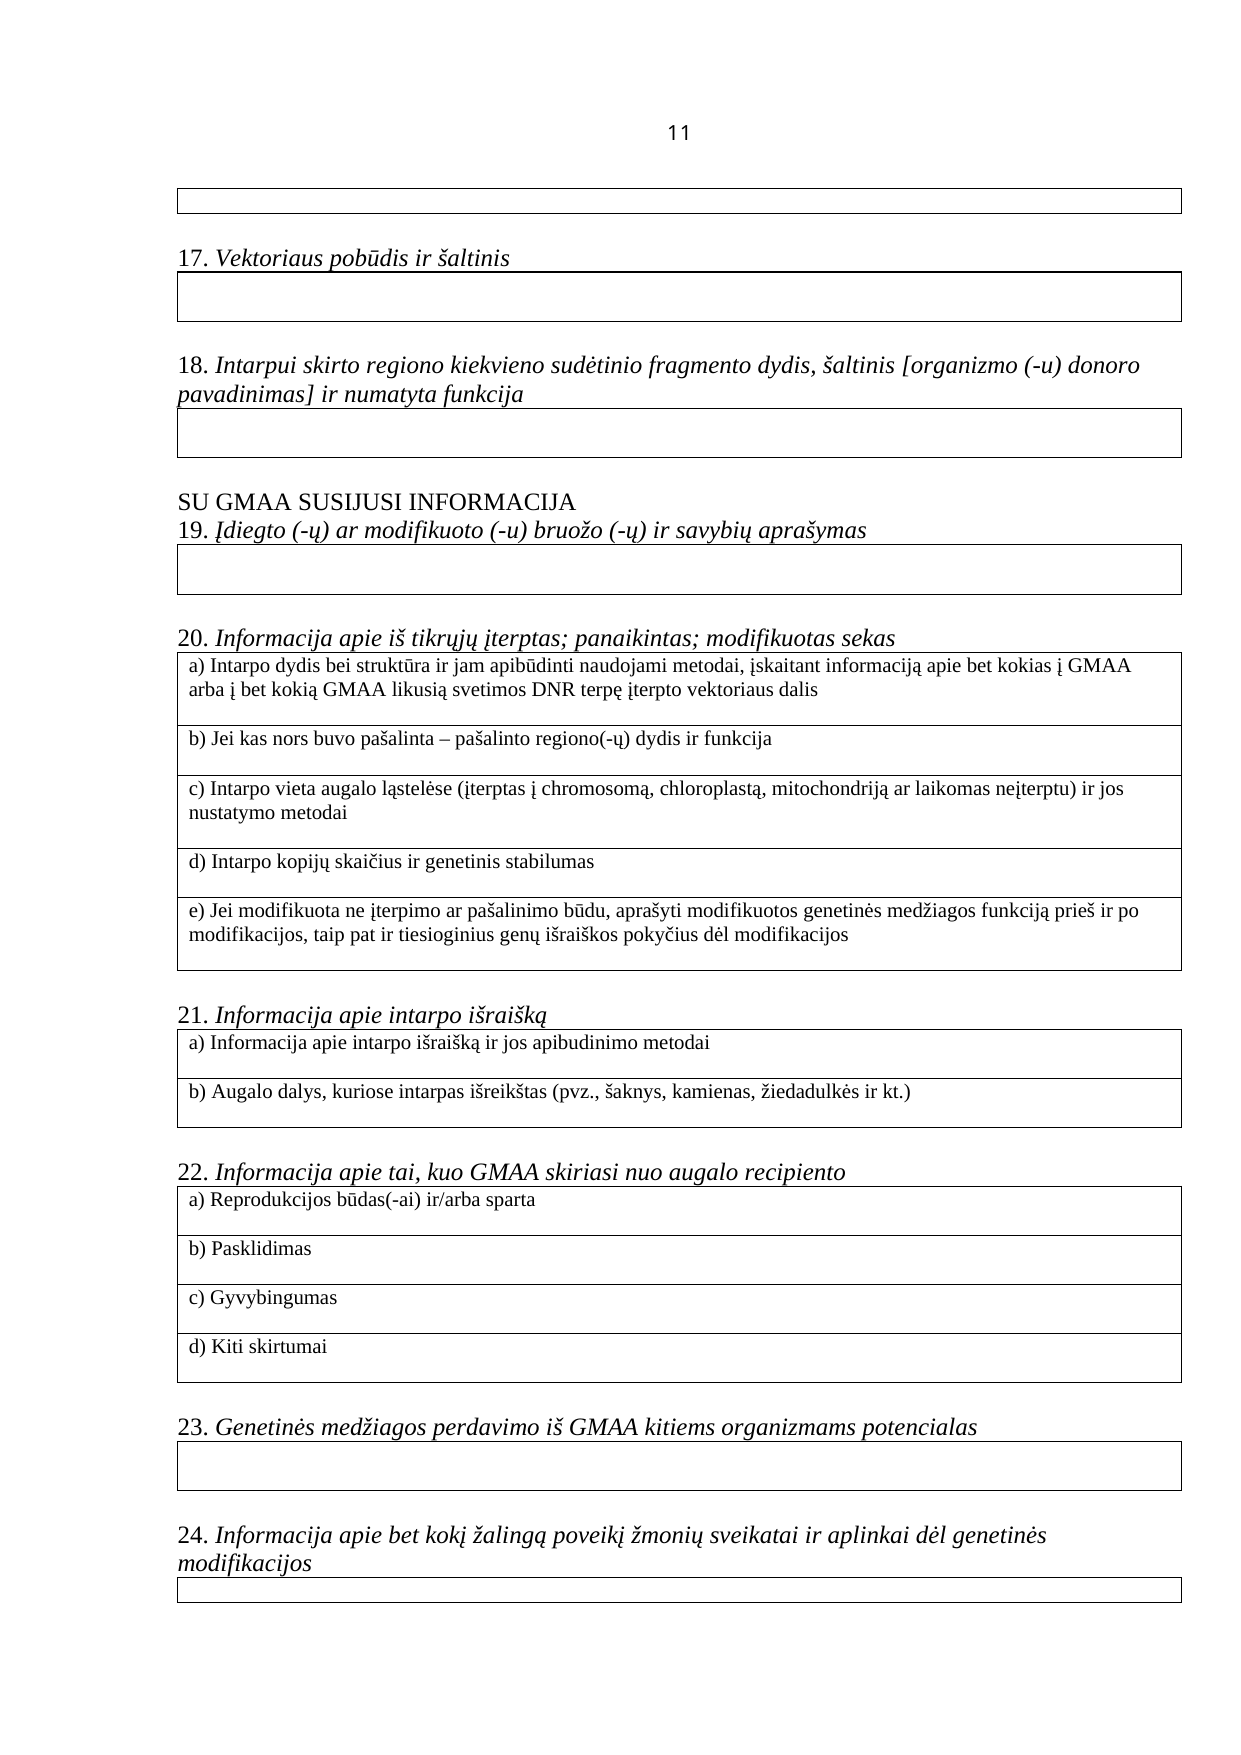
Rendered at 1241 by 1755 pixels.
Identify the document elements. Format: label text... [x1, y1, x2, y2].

table_cell c) Intarpo vieta augalo ląstelėse (įterptas į chromosomą, chloroplastą, mitochondriją ar laikomas neįterptu) ir jos nustatymo metodai [178, 776, 1181, 848]
table_header [178, 409, 1181, 457]
text 17. Vektoriaus pobūdis ir šaltinis [177, 243, 1181, 271]
table_header a) Intarpo dydis bei struktūra ir jam apibūdinti naudojami metodai, įskaitant informaciją apie bet kokias į GMAA arba į bet kokią GMAA likusią svetimos DNR terpę įterpto vektoriaus dalis [178, 653, 1181, 725]
text 22. Informacija apie tai, kuo GMAA skiriasi nuo augalo recipiento [177, 1157, 1181, 1186]
table_cell d) Intarpo kopijų skaičius ir genetinis stabilumas [178, 849, 1181, 897]
text 23. Genetinės medžiagos perdavimo iš GMAA kitiems organizmams potencialas [177, 1412, 1181, 1441]
table_header [178, 273, 1181, 321]
text 24. Informacija apie bet kokį žalingą poveikį žmonių sveikatai ir aplinkai dėl genetinės modifikacijos [177, 1520, 1181, 1577]
table_cell c) Gyvybingumas [178, 1285, 1181, 1333]
text 19. Įdiegto (-ų) ar modifikuoto (-u) bruožo (-ų) ir savybių aprašymas [177, 516, 1181, 544]
table_cell b) Augalo dalys, kuriose intarpas išreikštas (pvz., šaknys, kamienas, žiedadulkės ir kt.) [178, 1079, 1181, 1127]
table_header [178, 189, 1181, 213]
table_header a) Reprodukcijos būdas(-ai) ir/arba sparta [178, 1187, 1181, 1235]
text SU GMAA SUSIJUSI INFORMACIJA [177, 487, 1181, 516]
table_cell e) Jei modifikuota ne įterpimo ar pašalinimo būdu, aprašyti modifikuotos genetinės medžiagos funkciją prieš ir po modifikacijos, taip pat ir tiesioginius genų išraiškos pokyčius dėl modifikacijos [178, 898, 1181, 970]
table_header [178, 545, 1181, 593]
table_header [178, 1578, 1181, 1602]
text 18. Intarpui skirto regiono kiekvieno sudėtinio fragmento dydis, šaltinis [organizmo (-u) donoro pavadinimas] ir numatyta funkcija [177, 350, 1181, 408]
table_header a) Informacija apie intarpo išraišką ir jos apibudinimo metodai [178, 1030, 1181, 1078]
text 21. Informacija apie intarpo išraišką [177, 1000, 1181, 1029]
table_cell d) Kiti skirtumai [178, 1334, 1181, 1382]
table_cell b) Jei kas nors buvo pašalinta – pašalinto regiono(-ų) dydis ir funkcija [178, 726, 1181, 774]
table_header [178, 1442, 1181, 1490]
text 20. Informacija apie iš tikrųjų įterptas; panaikintas; modifikuotas sekas [177, 623, 1181, 652]
table_cell b) Pasklidimas [178, 1236, 1181, 1284]
